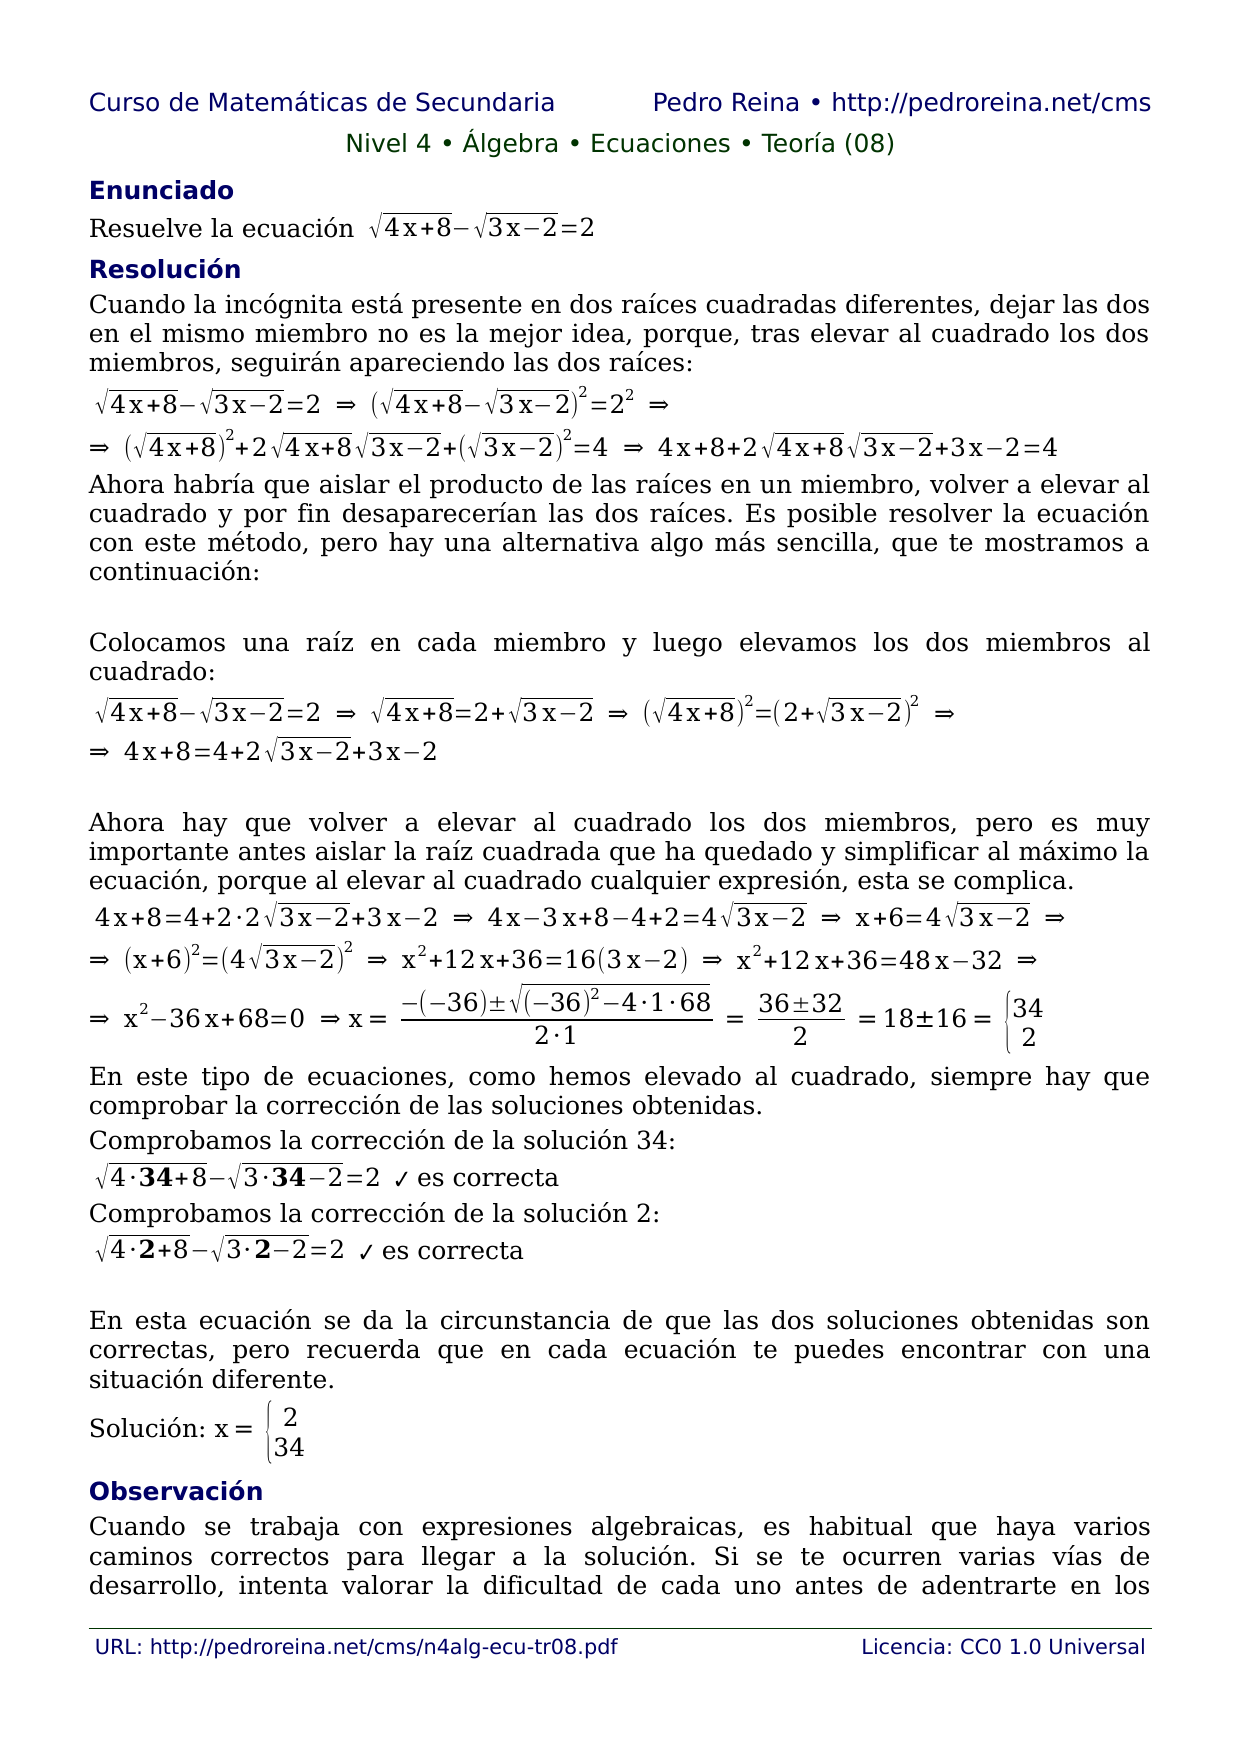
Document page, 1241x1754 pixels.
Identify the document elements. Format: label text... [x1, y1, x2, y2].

text ⇒ ⇒ [88, 383, 1152, 421]
text ✔ es correcta [88, 1161, 1152, 1193]
text ⇒ ⇒ x = = = 18±16 = [88, 982, 1152, 1056]
text Observación [88, 1477, 1152, 1507]
text Comprobamos la corrección de la solución 34: [88, 1126, 1152, 1155]
text Enunciado [88, 176, 1152, 206]
text Cuando se trabaja con expresiones algebraicas, es habitual que haya varios caminos correctos para llegar a la solución. Si se te ocurren varias vías de desarrollo, intenta valorar la dificultad de cada uno antes de adentrarte en los [88, 1512, 1152, 1600]
text ⇒ ⇒ [88, 427, 1152, 464]
text ⇒ [88, 735, 1152, 767]
text En esta ecuación se da la circunstancia de que las dos soluciones obtenidas son correctas, pero recuerda que en cada ecuación te puedes encontrar con una situación diferente. [88, 1307, 1152, 1394]
text Resuelve la ecuación [88, 211, 1152, 243]
text Cuando la incógnita está presente en dos raíces cuadradas diferentes, dejar las dos en el mismo miembro no es la mejor idea, porque, tras elevar al cuadrado los dos miembros, seguirán apareciendo las dos raíces: [88, 290, 1152, 377]
text Resolución [88, 255, 1152, 284]
text Comprobamos la corrección de la solución 2: [88, 1199, 1152, 1228]
text ✔ es correcta [88, 1234, 1152, 1266]
text ⇒ ⇒ ⇒ [88, 901, 1152, 933]
text Colocamos una raíz en cada miembro y luego elevamos los dos miembros al cuadrado: [88, 628, 1152, 686]
text ⇒ ⇒ ⇒ [88, 692, 1152, 729]
text Ahora hay que volver a elevar al cuadrado los dos miembros, pero es muy importante antes aislar la raíz cuadrada que ha quedado y simplificar al máximo la ecuación, porque al elevar al cuadrado cualquier expresión, esta se complica. [88, 808, 1152, 895]
text ⇒ ⇒ ⇒ ⇒ [88, 939, 1152, 976]
text En este tipo de ecuaciones, como hemos elevado al cuadrado, siempre hay que comprobar la corrección de las soluciones obtenidas. [88, 1062, 1152, 1120]
text Solución: x = [88, 1400, 1152, 1466]
text Curso de Matemáticas de Secundaria Pedro Reina • http://pedroreina.net/cms [88, 88, 1152, 118]
text Nivel 4 • Álgebra • Ecuaciones • Teoría (08) [88, 129, 1152, 159]
text Ahora habría que aislar el producto de las raíces en un miembro, volver a elevar al cuadrado y por fin desaparecerían las dos raíces. Es posible resolver la ecuación con este método, pero hay una alternativa algo más sencilla, que te mostramos a continuación: [88, 470, 1152, 587]
